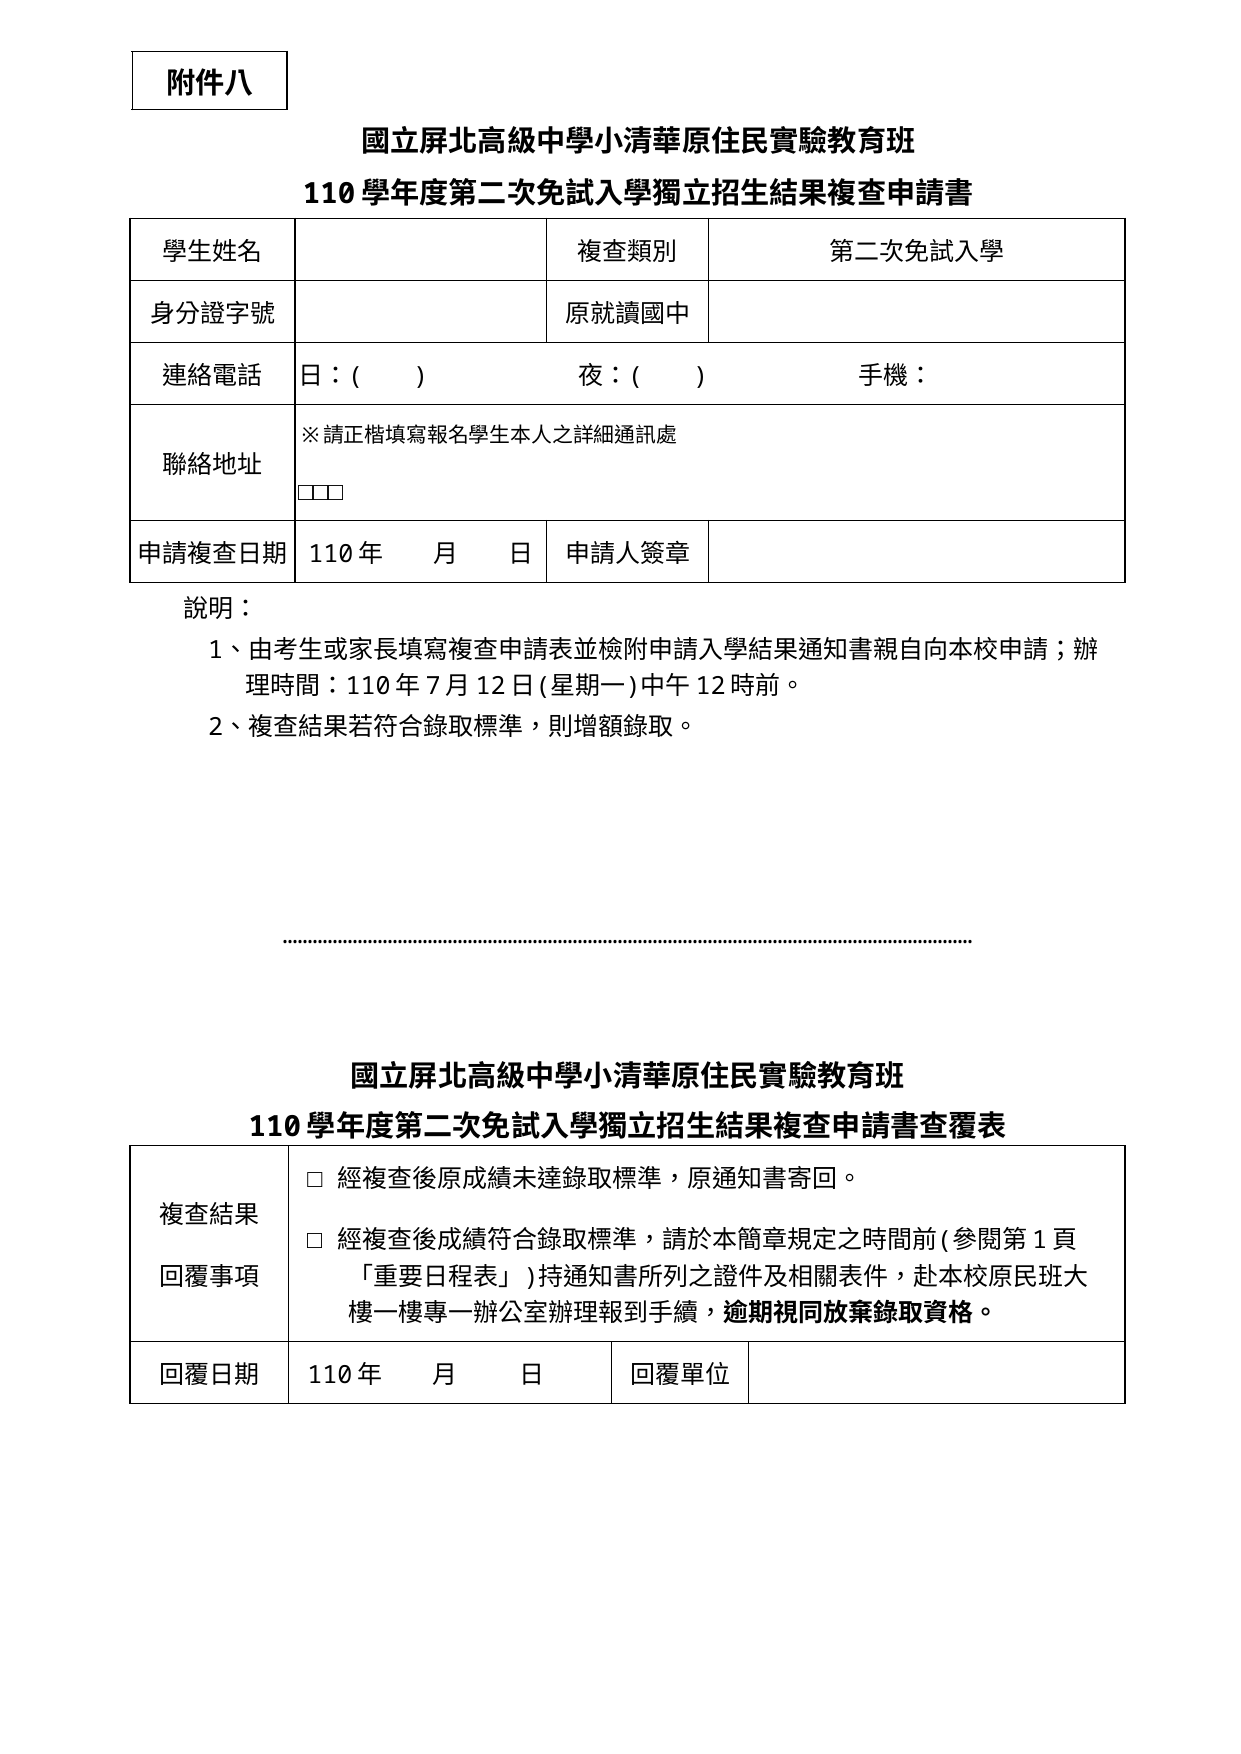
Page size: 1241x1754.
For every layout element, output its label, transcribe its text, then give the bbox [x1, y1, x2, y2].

table_header □ 經複查後原成績未達錄取標準，原通知書寄回。 □ 經複查後成績符合錄取標準，請於本簡章規定之時間前(參閱第1頁「重要日程表」)持通知書所列之證件及相關表件，赴本校原民班大樓一樓專一辦公室辦理報到手續，逾期視同放棄錄取資格。 [289, 1146, 1124, 1341]
text 國立屏北高級中學小清華原住民實驗教育班 [154, 118, 1122, 160]
table_cell 日：( ) 夜：( ) 手機： [296, 343, 1124, 404]
text 附件八 [148, 59, 271, 101]
table_cell 申請人簽章 [547, 521, 708, 582]
text 1、由考生或家長填寫複查申請表並檢附申請入學結果通知書親自向本校申請；辦理時間：110年7月12日(星期一)中午12時前。 [208, 629, 1122, 702]
table_cell 110年 月 日 [296, 521, 546, 582]
table_cell [296, 281, 546, 342]
table_cell 申請複查日期 [131, 521, 294, 582]
table_cell 聯絡地址 [131, 405, 294, 520]
table_cell 回覆單位 [612, 1342, 748, 1403]
table_cell 回覆日期 [131, 1342, 288, 1403]
table_cell 原就讀國中 [547, 281, 708, 342]
table_header 學生姓名 [131, 219, 294, 280]
table_cell [709, 281, 1124, 342]
text ………………………………………………………………………………………………………………………… [33, 917, 1222, 951]
table_cell 連絡電話 [131, 343, 294, 404]
text [133, 52, 286, 109]
text 110學年度第二次免試入學獨立招生結果複查申請書查覆表 [133, 1102, 1122, 1145]
table_header 複查結果 回覆事項 [131, 1146, 288, 1341]
table_header [296, 219, 546, 280]
table_cell ※請正楷填寫報名學生本人之詳細通訊處 □□□ [296, 405, 1124, 520]
text 2、複查結果若符合錄取標準，則增額錄取。 [133, 707, 1122, 743]
table_header 複查類別 [547, 219, 708, 280]
text 說明： [133, 588, 1122, 624]
table_header 第二次免試入學 [709, 219, 1124, 280]
table_cell 身分證字號 [131, 281, 294, 342]
text 國立屏北高級中學小清華原住民實驗教育班 [133, 1053, 1122, 1095]
table_cell 110年 月 日 [289, 1342, 611, 1403]
text 110學年度第二次免試入學獨立招生結果複查申請書 [154, 170, 1122, 212]
table_cell [709, 521, 1124, 582]
table_cell [749, 1342, 1124, 1403]
